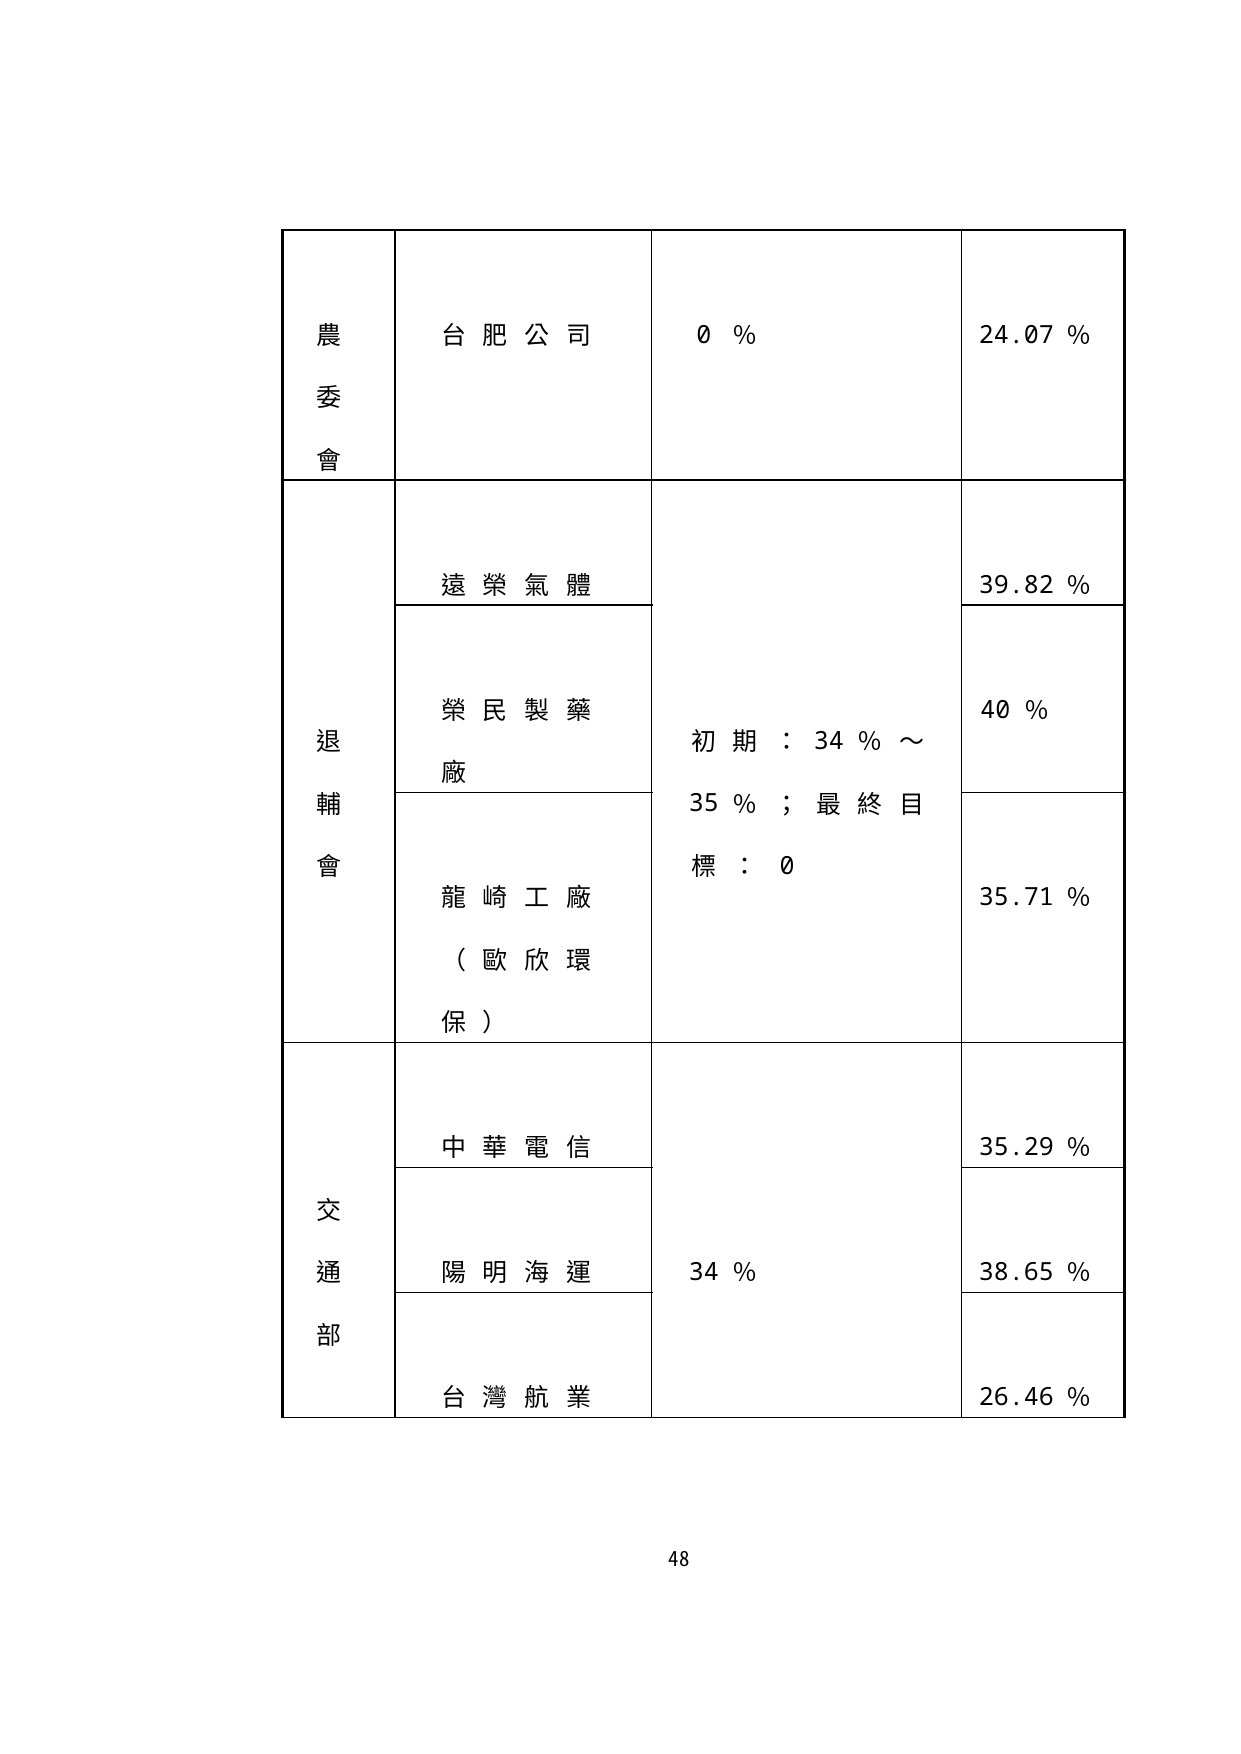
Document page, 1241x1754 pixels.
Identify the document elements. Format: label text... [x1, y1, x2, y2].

table_cell 0％ [652, 231, 961, 479]
table_cell 退輔會 [284, 481, 394, 1042]
table_cell 交通部 [284, 1043, 394, 1417]
table_cell 農委會 [284, 231, 394, 479]
table_cell 35.29％ [962, 1043, 1123, 1167]
table_cell 34％ [652, 1043, 961, 1417]
table_cell 龍崎工廠（歐欣環保） [396, 793, 651, 1042]
table_cell 陽明海運 [396, 1168, 651, 1292]
table_cell 39.82％ [962, 481, 1123, 604]
table_cell 台肥公司 [396, 231, 651, 479]
table_cell 台灣航業 [396, 1293, 651, 1417]
table_cell 24.07％ [962, 231, 1123, 479]
table_cell 35.71％ [962, 793, 1123, 1042]
table_cell 40％ [962, 606, 1123, 792]
table_cell 初期：34％～35％；最終目標：0 [652, 481, 961, 1042]
table_cell 榮民製藥廠 [396, 606, 651, 792]
table_cell 遠榮氣體 [396, 481, 651, 604]
table_cell 26.46％ [962, 1293, 1123, 1417]
table_cell 38.65％ [962, 1168, 1123, 1292]
table_cell 中華電信 [396, 1043, 651, 1167]
